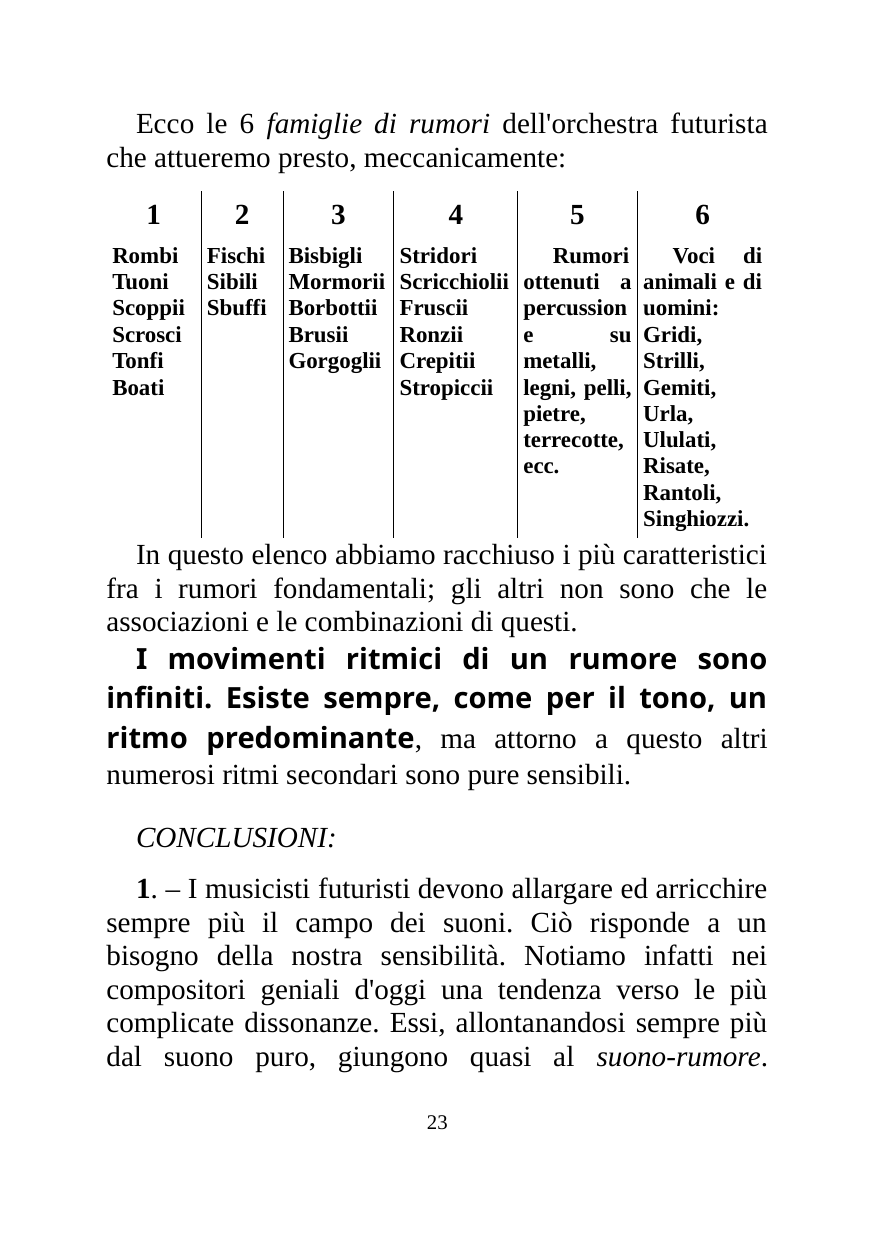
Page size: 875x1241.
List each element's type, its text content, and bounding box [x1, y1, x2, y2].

table_header 5 [518, 191, 637, 236]
table_cell Voci di animali e di uomini: Gridi, Strilli, Gemiti, Urla, Ululati, Risate, Rantoli, Singhiozzi. [638, 236, 768, 537]
table_header 2 [202, 191, 283, 236]
text 1. – I musicisti futuristi devono allargare ed arricchire sempre più il campo dei suoni. Ciò risponde a un bisogno della nostra sensibilità. Notiamo infatti nei compositori geniali d'oggi una tendenza verso le più complicate dissonanze. Essi, allontanandosi sempre più dal suono puro, giungono quasi al suono-rumore. [106, 871, 768, 1073]
text CONCLUSIONI: [106, 820, 768, 854]
table_cell Fischi Sibili Sbuffi [202, 236, 283, 537]
text I movimenti ritmici di un rumore sono infiniti. Esiste sempre, come per il tono, un ritmo predominante, ma attorno a questo altri numerosi ritmi secondari sono pure sensibili. [106, 638, 768, 791]
table_header 4 [394, 191, 517, 236]
text Ecco le 6 famiglie di rumori dell'orchestra futurista che attueremo presto, meccanicamente: [106, 106, 768, 173]
table_header 3 [284, 191, 393, 236]
table_header 6 [638, 191, 768, 236]
table_cell Rombi Tuoni Scoppii Scrosci Tonfi Boati [106, 236, 201, 537]
text In questo elenco abbiamo racchiuso i più caratteristici fra i rumori fondamentali; gli altri non sono che le associazioni e le combinazioni di questi. [106, 537, 768, 638]
table_header 1 [106, 191, 201, 236]
table_cell Rumori ottenuti a percussione su metalli, legni, pelli, pietre, terrecotte, ecc. [518, 236, 637, 537]
table_cell Stridori Scricchiolii Fruscii Ronzii Crepitii Stropiccii [394, 236, 517, 537]
table_cell Bisbigli Mormorii Borbottii Brusii Gorgoglii [284, 236, 393, 537]
